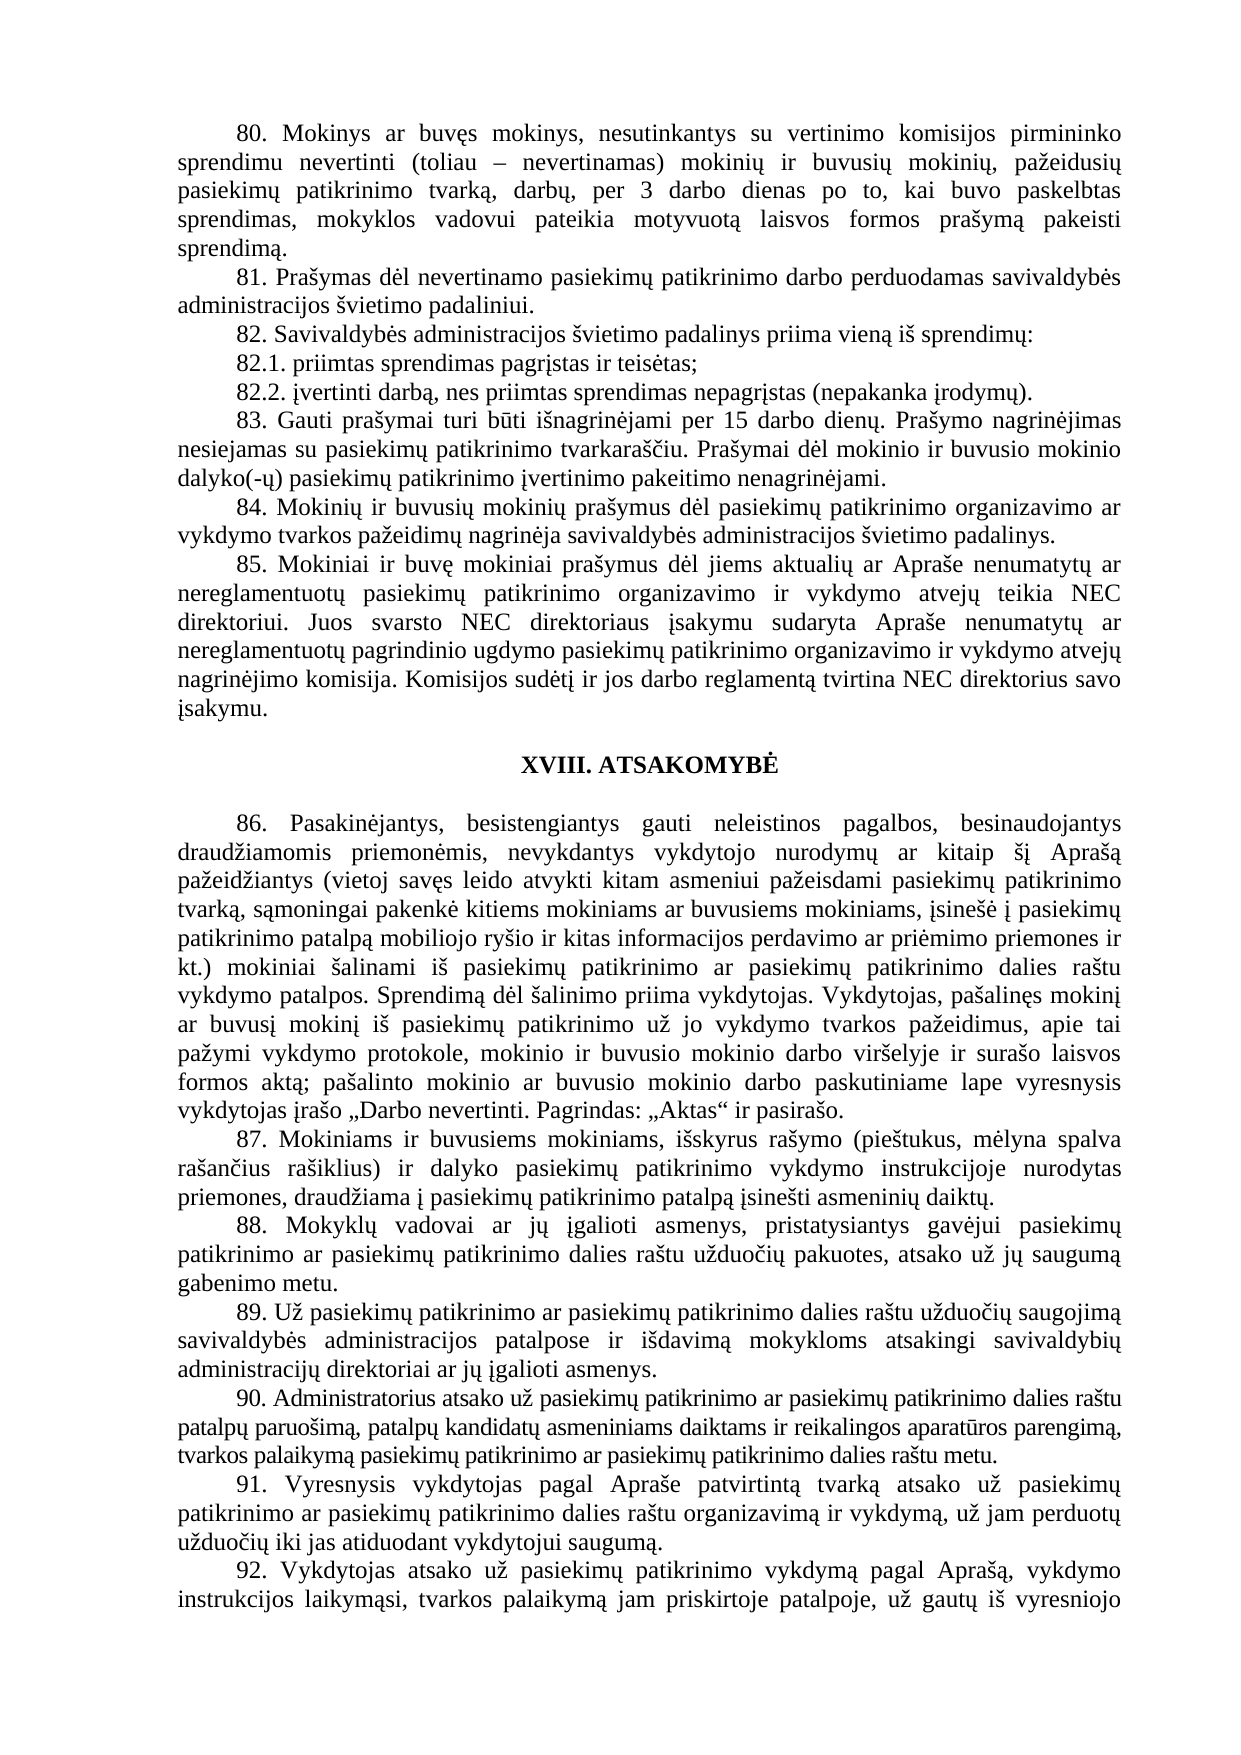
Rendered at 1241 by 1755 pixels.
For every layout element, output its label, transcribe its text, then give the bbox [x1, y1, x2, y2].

text 80. Mokinys ar buvęs mokinys, nesutinkantys su vertinimo komisijos pirmininko sprendimu nevertinti (toliau – nevertinamas) mokinių ir buvusių mokinių, pažeidusių pasiekimų patikrinimo tvarką, darbų, per 3 darbo dienas po to, kai buvo paskelbtas sprendimas, mokyklos vadovui pateikia motyvuotą laisvos formos prašymą pakeisti sprendimą. [177, 118, 1122, 262]
text 87. Mokiniams ir buvusiems mokiniams, išskyrus rašymo (pieštukus, mėlyna spalva rašančius rašiklius) ir dalyko pasiekimų patikrinimo vykdymo instrukcijoje nurodytas priemones, draudžiama į pasiekimų patikrinimo patalpą įsinešti asmeninių daiktų. [177, 1124, 1122, 1211]
text 88. Mokyklų vadovai ar jų įgalioti asmenys, pristatysiantys gavėjui pasiekimų patikrinimo ar pasiekimų patikrinimo dalies raštu užduočių pakuotes, atsako už jų saugumą gabenimo metu. [177, 1211, 1122, 1297]
text 90. Administratorius atsako už pasiekimų patikrinimo ar pasiekimų patikrinimo dalies raštu patalpų paruošimą, patalpų kandidatų asmeniniams daiktams ir reikalingos aparatūros parengimą, tvarkos palaikymą pasiekimų patikrinimo ar pasiekimų patikrinimo dalies raštu metu. [177, 1383, 1122, 1469]
text 83. Gauti prašymai turi būti išnagrinėjami per 15 darbo dienų. Prašymo nagrinėjimas nesiejamas su pasiekimų patikrinimo tvarkaraščiu. Prašymai dėl mokinio ir buvusio mokinio dalyko(-ų) pasiekimų patikrinimo įvertinimo pakeitimo nenagrinėjami. [177, 406, 1122, 492]
text 92. Vykdytojas atsako už pasiekimų patikrinimo vykdymą pagal Aprašą, vykdymo instrukcijos laikymąsi, tvarkos palaikymą jam priskirtoje patalpoje, už gautų iš vyresniojo [177, 1556, 1122, 1613]
text 89. Už pasiekimų patikrinimo ar pasiekimų patikrinimo dalies raštu užduočių saugojimą savivaldybės administracijos patalpose ir išdavimą mokykloms atsakingi savivaldybių administracijų direktoriai ar jų įgalioti asmenys. [177, 1297, 1122, 1383]
text 84. Mokinių ir buvusių mokinių prašymus dėl pasiekimų patikrinimo organizavimo ar vykdymo tvarkos pažeidimų nagrinėja savivaldybės administracijos švietimo padalinys. [177, 492, 1122, 549]
text 91. Vyresnysis vykdytojas pagal Apraše patvirtintą tvarką atsako už pasiekimų patikrinimo ar pasiekimų patikrinimo dalies raštu organizavimą ir vykdymą, už jam perduotų užduočių iki jas atiduodant vykdytojui saugumą. [177, 1469, 1122, 1556]
text 82.1. priimtas sprendimas pagrįstas ir teisėtas; [177, 348, 1122, 377]
text XVIII. ATSAKOMYBĖ [177, 751, 1122, 779]
text 85. Mokiniai ir buvę mokiniai prašymus dėl jiems aktualių ar Apraše nenumatytų ar nereglamentuotų pasiekimų patikrinimo organizavimo ir vykdymo atvejų teikia NEC direktoriui. Juos svarsto NEC direktoriaus įsakymu sudaryta Apraše nenumatytų ar nereglamentuotų pagrindinio ugdymo pasiekimų patikrinimo organizavimo ir vykdymo atvejų nagrinėjimo komisija. Komisijos sudėtį ir jos darbo reglamentą tvirtina NEC direktorius savo įsakymu. [177, 549, 1122, 722]
text 86. Pasakinėjantys, besistengiantys gauti neleistinos pagalbos, besinaudojantys draudžiamomis priemonėmis, nevykdantys vykdytojo nurodymų ar kitaip šį Aprašą pažeidžiantys (vietoj savęs leido atvykti kitam asmeniui pažeisdami pasiekimų patikrinimo tvarką, sąmoningai pakenkė kitiems mokiniams ar buvusiems mokiniams, įsinešė į pasiekimų patikrinimo patalpą mobiliojo ryšio ir kitas informacijos perdavimo ar priėmimo priemones ir kt.) mokiniai šalinami iš pasiekimų patikrinimo ar pasiekimų patikrinimo dalies raštu vykdymo patalpos. Sprendimą dėl šalinimo priima vykdytojas. Vykdytojas, pašalinęs mokinį ar buvusį mokinį iš pasiekimų patikrinimo už jo vykdymo tvarkos pažeidimus, apie tai pažymi vykdymo protokole, mokinio ir buvusio mokinio darbo viršelyje ir surašo laisvos formos aktą; pašalinto mokinio ar buvusio mokinio darbo paskutiniame lape vyresnysis vykdytojas įrašo „Darbo nevertinti. Pagrindas: „Aktas“ ir pasirašo. [177, 808, 1122, 1124]
text 82.2. įvertinti darbą, nes priimtas sprendimas nepagrįstas (nepakanka įrodymų). [177, 377, 1122, 406]
text 81. Prašymas dėl nevertinamo pasiekimų patikrinimo darbo perduodamas savivaldybės administracijos švietimo padaliniui. [177, 262, 1122, 319]
text 82. Savivaldybės administracijos švietimo padalinys priima vieną iš sprendimų: [177, 319, 1122, 348]
